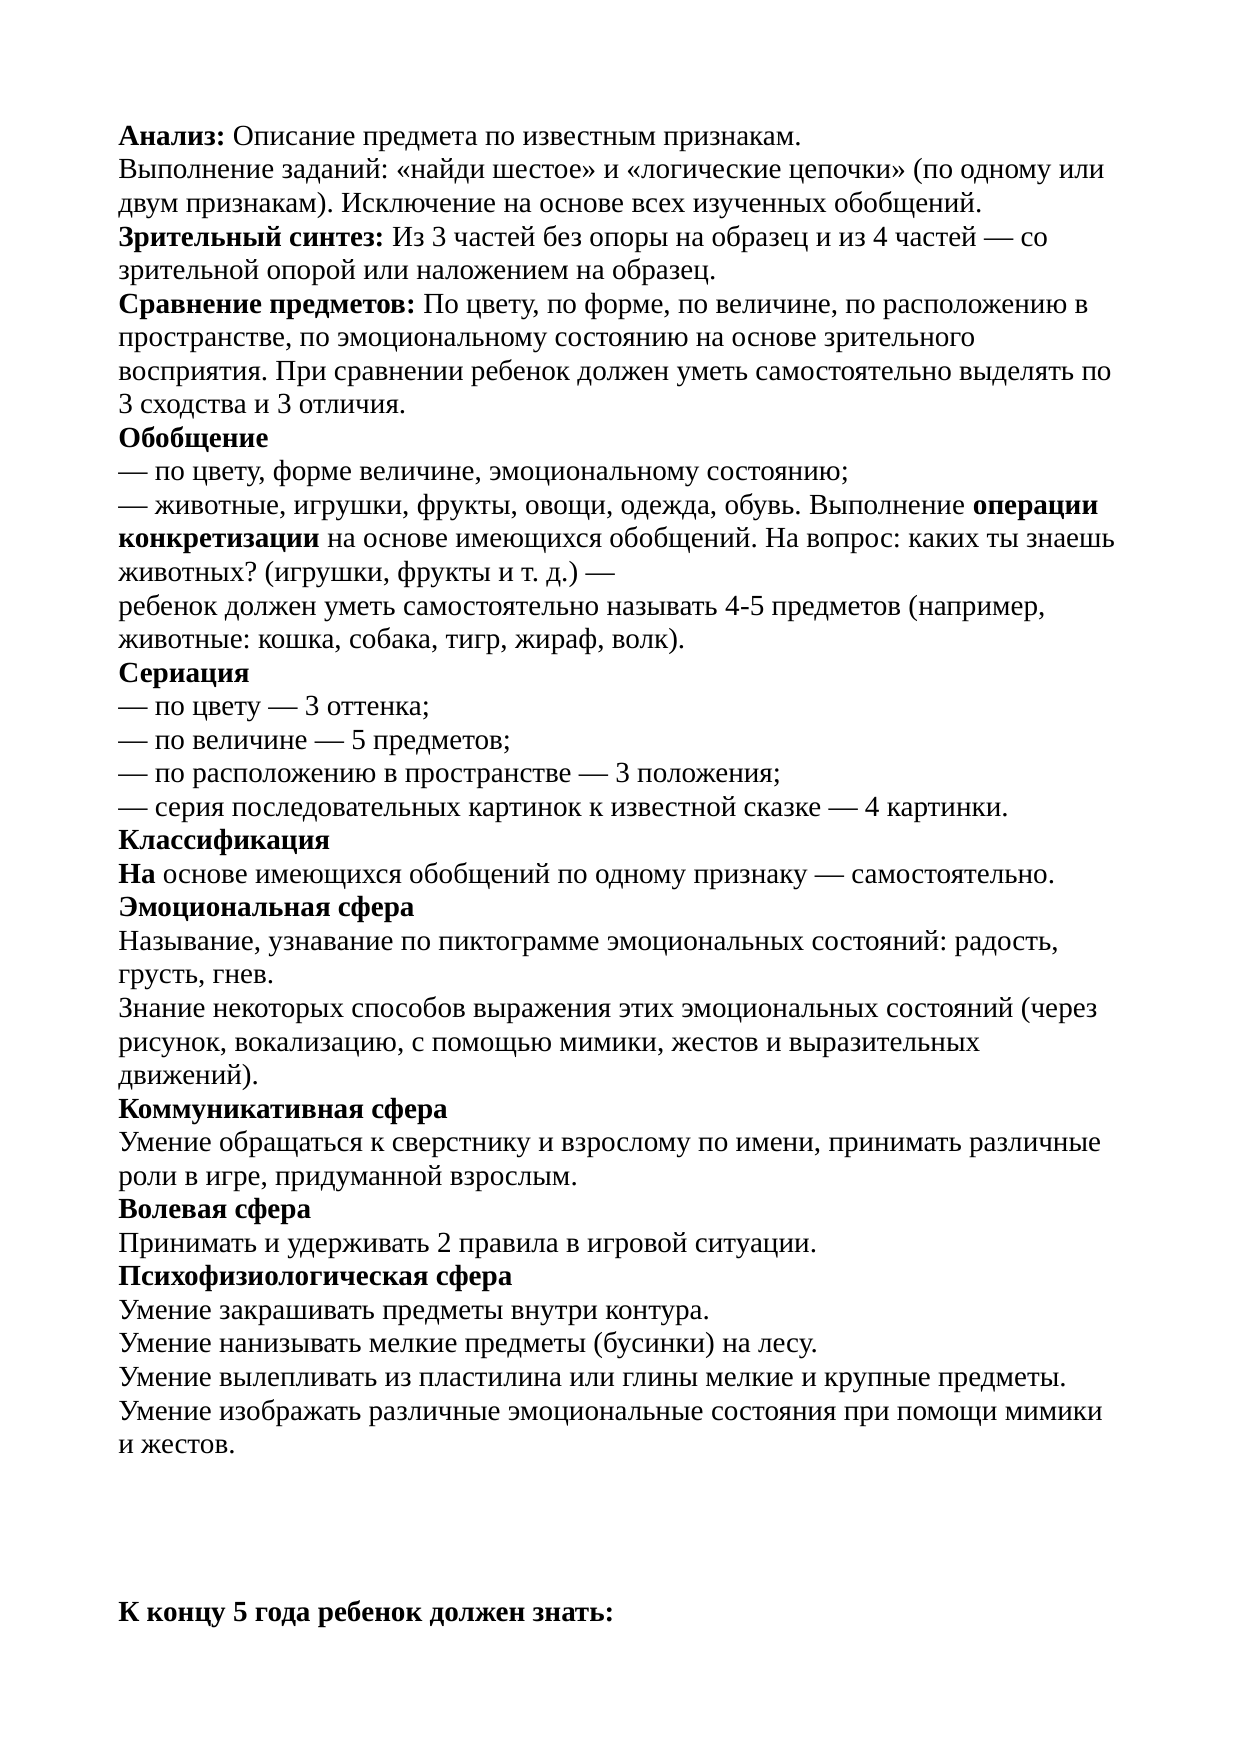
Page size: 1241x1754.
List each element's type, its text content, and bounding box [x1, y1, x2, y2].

text Коммуникативная сфера [118, 1091, 1122, 1124]
text Обобщение [118, 420, 1122, 453]
text — по величине — 5 предметов; [118, 722, 1122, 755]
text Зрительный синтез: Из 3 частей без опоры на образец и из 4 частей — со [118, 219, 1122, 252]
text Анализ: Описание предмета по известным признакам. [118, 118, 1122, 152]
text — по расположению в пространстве — 3 положения; [118, 755, 1122, 789]
text Принимать и удерживать 2 правила в игровой ситуации. [118, 1225, 1122, 1258]
text рисунок, вокализацию, с помощью мимики, жестов и выразительных движений). [118, 1024, 1122, 1091]
text Сравнение предметов: По цвету, по форме, по величине, по расположению в [118, 286, 1122, 319]
text грусть, гнев. [118, 957, 1122, 990]
text — животные, игрушки, фрукты, овощи, одежда, обувь. Выполнение операции [118, 487, 1122, 521]
text роли в игре, придуманной взрослым. [118, 1158, 1122, 1191]
text конкретизации на основе имеющихся обобщений. На вопрос: каких ты знаешь [118, 521, 1122, 554]
text — по цвету — 3 оттенка; [118, 688, 1122, 722]
text Умение нанизывать мелкие предметы (бусинки) на лесу. [118, 1326, 1122, 1359]
text Эмоциональная сфера [118, 889, 1122, 923]
text зрительной опорой или наложением на образец. [118, 252, 1122, 286]
text Знание некоторых способов выражения этих эмоциональных состояний (через [118, 990, 1122, 1024]
text Умение закрашивать предметы внутри контура. [118, 1292, 1122, 1326]
text Психофизиологическая сфера [118, 1258, 1122, 1292]
text — серия последовательных картинок к известной сказке — 4 картинки. [118, 789, 1122, 822]
text Волевая сфера [118, 1191, 1122, 1225]
text Умение вылепливать из пластилина или глины мелкие и крупные предметы. [118, 1359, 1122, 1393]
text пространстве, по эмоциональному состоянию на основе зрительного [118, 319, 1122, 353]
text Выполнение заданий: «найди шестое» и «логические цепочки» (по одному или [118, 152, 1122, 185]
text животных? (игрушки, фрукты и т. д.) — [118, 554, 1122, 588]
text На основе имеющихся обобщений по одному признаку — самостоятельно. [118, 856, 1122, 889]
text восприятия. При сравнении ребенок должен уметь самостоятельно выделять по [118, 353, 1122, 386]
text Называние, узнавание по пиктограмме эмоциональных состояний: радость, [118, 923, 1122, 957]
text ребенок должен уметь самостоятельно называть 4-5 предметов (например, [118, 588, 1122, 621]
text — по цвету, форме величине, эмоциональному состоянию; [118, 453, 1122, 487]
text Умение изображать различные эмоциональные состояния при помощи мимики и жестов. [118, 1393, 1122, 1460]
text животные: кошка, собака, тигр, жираф, волк). [118, 621, 1122, 655]
text двум признакам). Исключение на основе всех изученных обобщений. [118, 185, 1122, 219]
text Сериация [118, 655, 1122, 688]
text Классификация [118, 822, 1122, 856]
text Умение обращаться к сверстнику и взрослому по имени, принимать различные [118, 1124, 1122, 1158]
text 3 сходства и 3 отличия. [118, 386, 1122, 420]
text К концу 5 года ребенок должен знать: [118, 1594, 1122, 1627]
